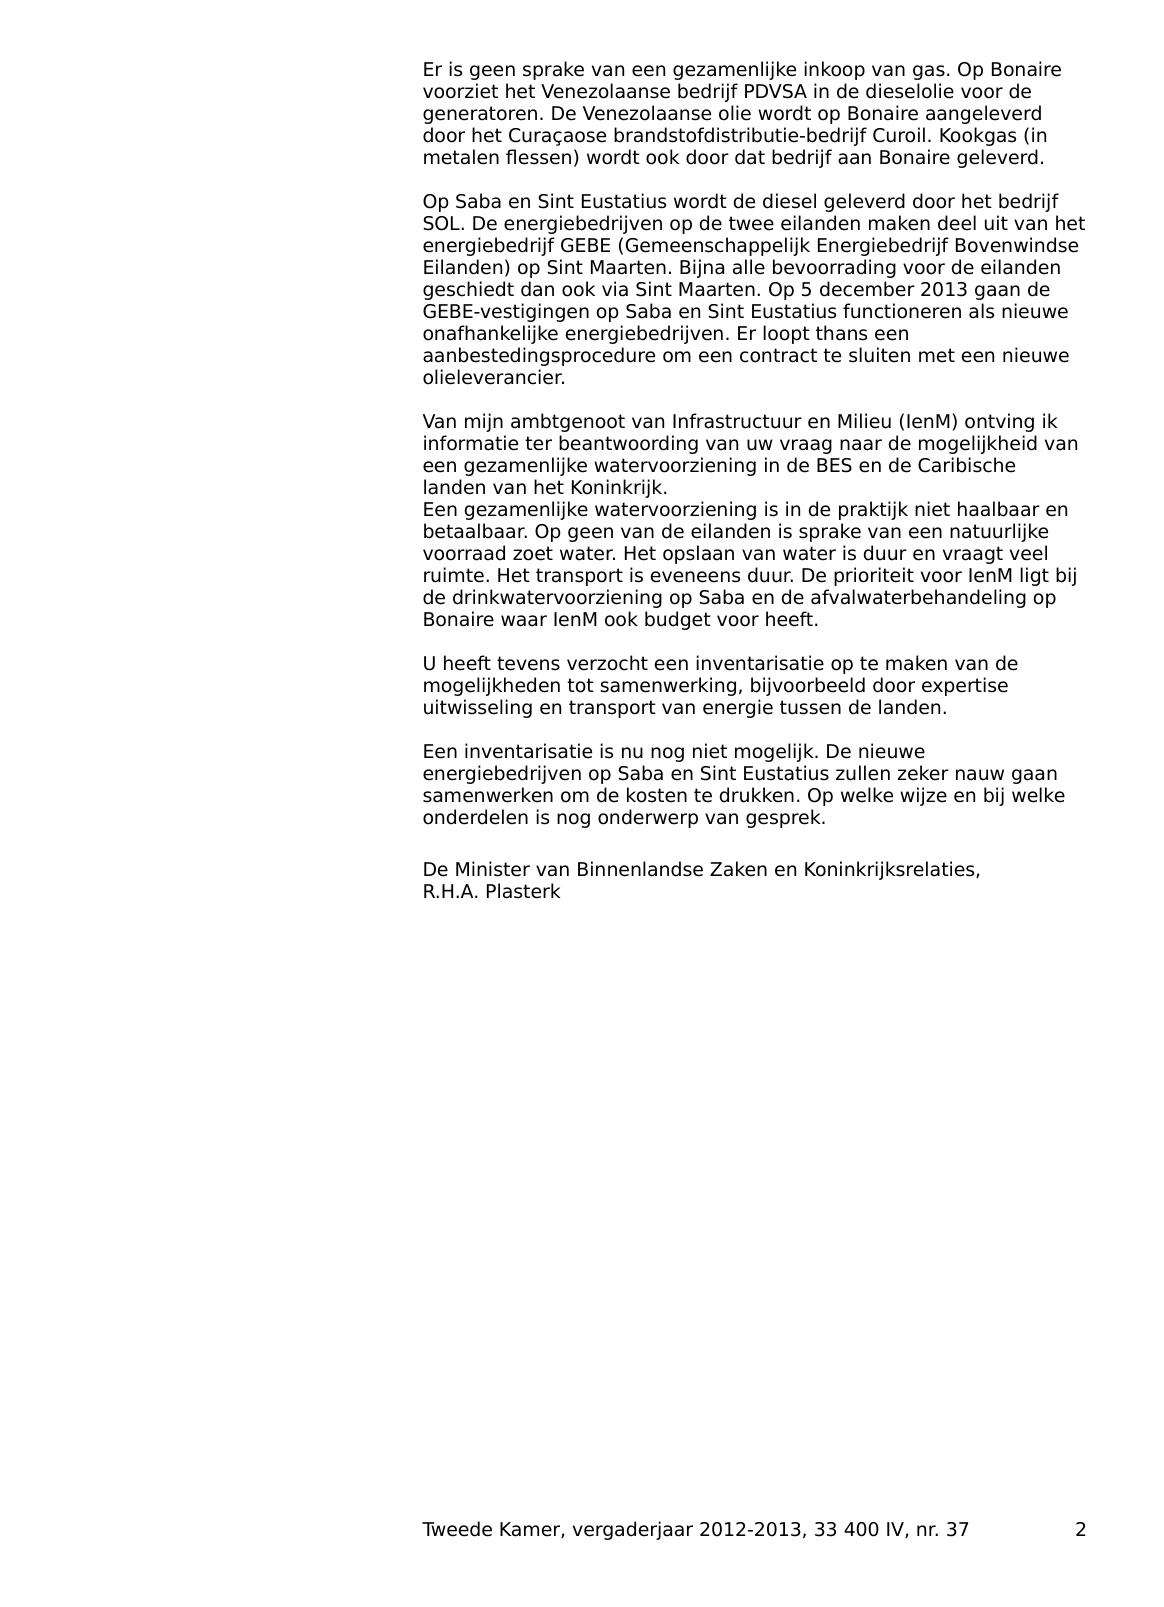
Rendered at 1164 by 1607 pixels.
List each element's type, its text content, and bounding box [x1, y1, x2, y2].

text Er is geen sprake van een gezamenlijke inkoop van gas. Op Bonaire voorziet het Venezolaanse bedrijf PDVSA in de dieselolie voor de generatoren. De Venezolaanse olie wordt op Bonaire aangeleverd door het Curaçaose brandstofdistributie-bedrijf Curoil. Kookgas (in metalen flessen) wordt ook door dat bedrijf aan Bonaire geleverd. [422, 59, 1087, 169]
text Van mijn ambtgenoot van Infrastructuur en Milieu (IenM) ontving ik informatie ter beantwoording van uw vraag naar de mogelijkheid van een gezamenlijke watervoorziening in de BES en de Caribische landen van het Koninkrijk. [422, 411, 1087, 499]
text Een inventarisatie is nu nog niet mogelijk. De nieuwe energiebedrijven op Saba en Sint Eustatius zullen zeker nauw gaan samenwerken om de kosten te drukken. Op welke wijze en bij welke onderdelen is nog onderwerp van gesprek. [422, 741, 1087, 829]
text De Minister van Binnenlandse Zaken en Koninkrijksrelaties, R.H.A. Plasterk [422, 859, 1087, 903]
text Een gezamenlijke watervoorziening is in de praktijk niet haalbaar en betaalbaar. Op geen van de eilanden is sprake van een natuurlijke voorraad zoet water. Het opslaan van water is duur en vraagt veel ruimte. Het transport is eveneens duur. De prioriteit voor IenM ligt bij de drinkwatervoorziening op Saba en de afvalwaterbehandeling op Bonaire waar IenM ook budget voor heeft. [422, 499, 1087, 631]
text U heeft tevens verzocht een inventarisatie op te maken van de mogelijkheden tot samenwerking, bijvoorbeeld door expertise uitwisseling en transport van energie tussen de landen. [422, 653, 1087, 719]
text Op Saba en Sint Eustatius wordt de diesel geleverd door het bedrijf SOL. De energiebedrijven op de twee eilanden maken deel uit van het energiebedrijf GEBE (Gemeenschappelijk Energiebedrijf Bovenwindse Eilanden) op Sint Maarten. Bijna alle bevoorrading voor de eilanden geschiedt dan ook via Sint Maarten. Op 5 december 2013 gaan de GEBE-vestigingen op Saba en Sint Eustatius functioneren als nieuwe onafhankelijke energiebedrijven. Er loopt thans een aanbestedingsprocedure om een contract te sluiten met een nieuwe olieleverancier. [422, 191, 1087, 389]
